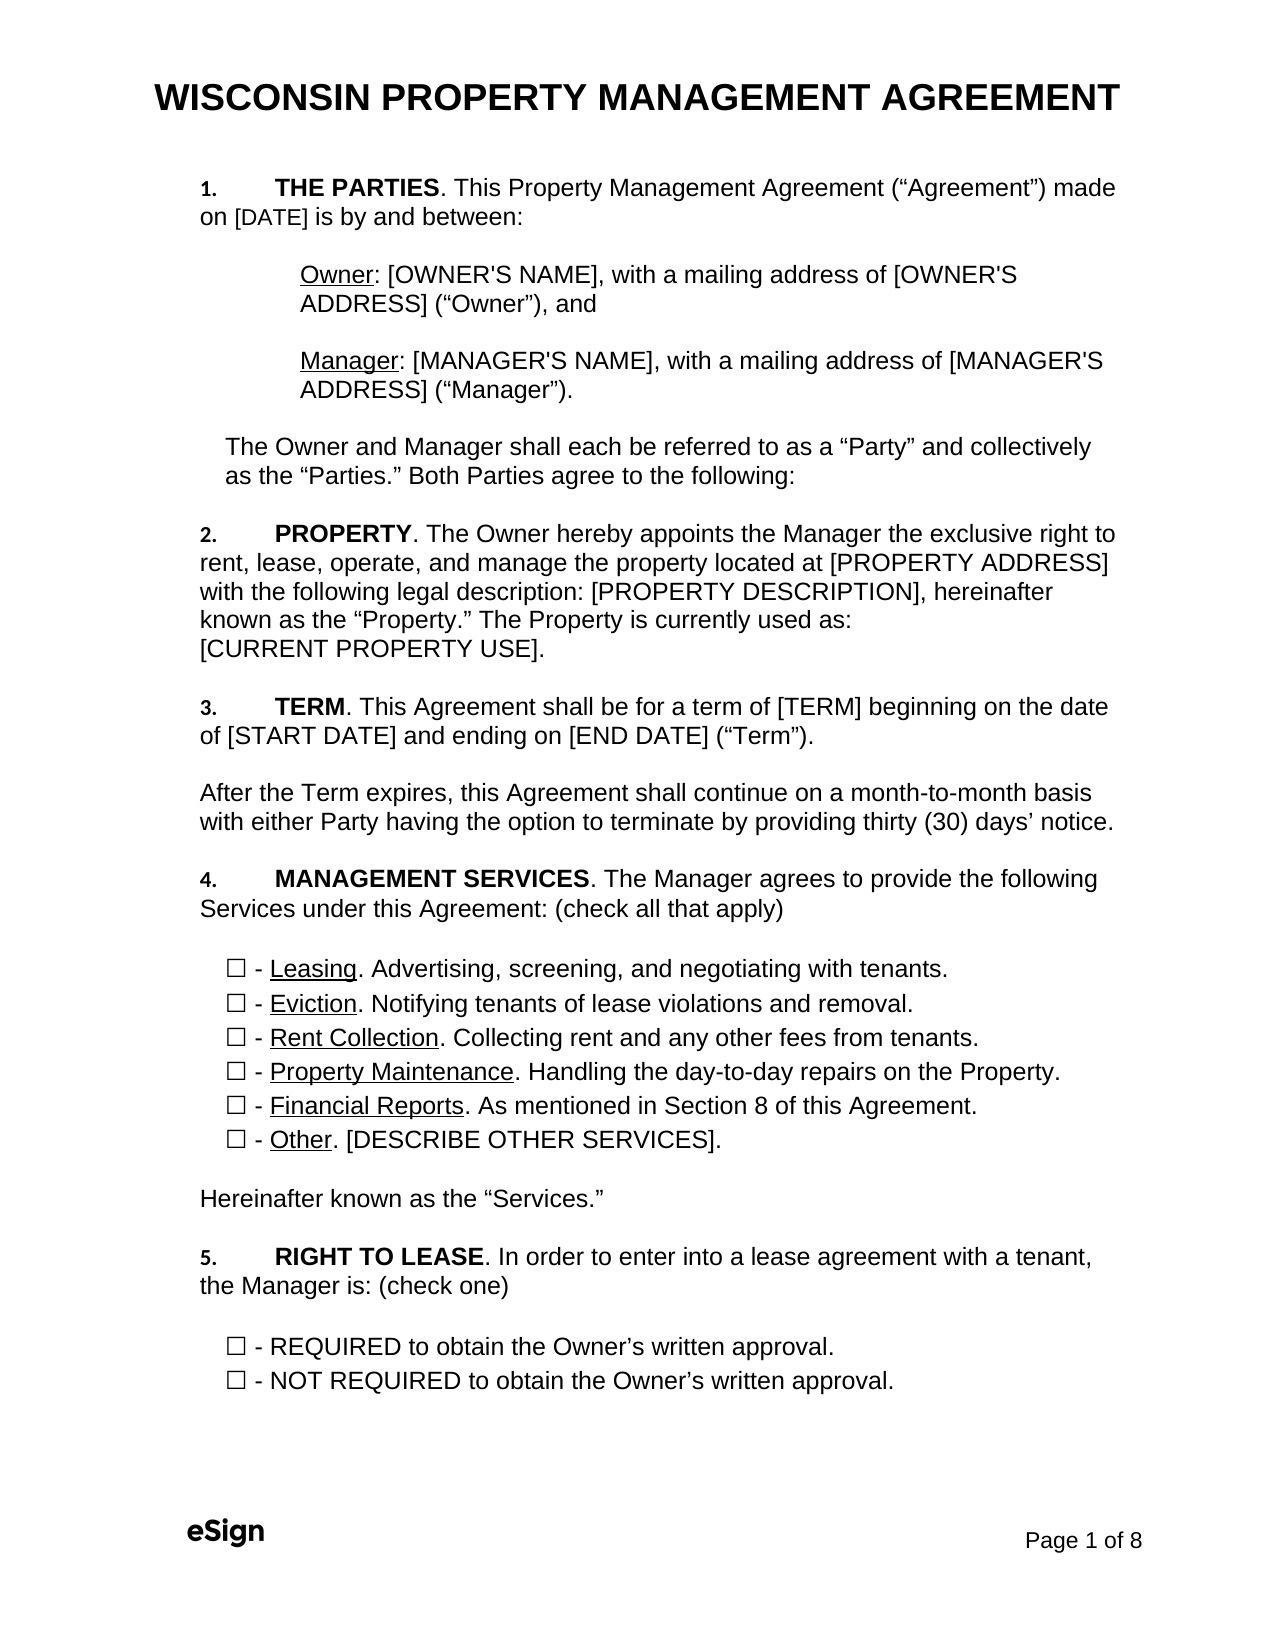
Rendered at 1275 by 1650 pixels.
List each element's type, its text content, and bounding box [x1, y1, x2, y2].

text ☐ - Financial Reports. As mentioned in Section 8 of this Agreement. [225, 1087, 1125, 1121]
subtitle Hereinafter known as the “Services.” [199, 1184, 1125, 1213]
text After the Term expires, this Agreement shall continue on a month-to-month basis with either Party having the option to terminate by providing thirty (30) days’ notice. [199, 778, 1125, 836]
list MANAGEMENT SERVICES. The Manager agrees to provide the following Services under this Agreement: (check all that apply) [199, 864, 1125, 922]
list ☐ - REQUIRED to obtain the Owner’s written approval. [225, 1328, 1125, 1362]
text ☐ - Other. [DESCRIBE OTHER SERVICES]. [225, 1121, 1125, 1156]
list Owner: [OWNER'S NAME], with a mailing address of [OWNER'S ADDRESS] (“Owner”), and [300, 260, 1125, 317]
text ☐ - Leasing. Advertising, screening, and negotiating with tenants. [225, 951, 1125, 985]
subtitle WISCONSIN PROPERTY MANAGEMENT AGREEMENT [150, 75, 1125, 118]
text The Owner and Manager shall each be referred to as a “Party” and collectively as the “Parties.” Both Parties agree to the following: [225, 432, 1125, 490]
text [CURRENT PROPERTY USE]. [199, 634, 1125, 663]
list THE PARTIES. This Property Management Agreement (“Agreement”) made on [DATE] is by and between: [199, 173, 1125, 231]
text ☐ - Eviction. Notifying tenants of lease violations and removal. [225, 985, 1125, 1019]
list TERM. This Agreement shall be for a term of [TERM] beginning on the date of [START DATE] and ending on [END DATE] (“Term”). [199, 692, 1125, 749]
list RIGHT TO LEASE. In order to enter into a lease agreement with a tenant, the Manager is: (check one) [199, 1242, 1125, 1300]
text ☐ - Property Maintenance. Handling the day-to-day repairs on the Property. [225, 1053, 1125, 1087]
list Manager: [MANAGER'S NAME], with a mailing address of [MANAGER'S ADDRESS] (“Manager”). [300, 346, 1125, 404]
text ☐ - Rent Collection. Collecting rent and any other fees from tenants. [225, 1019, 1125, 1053]
list ☐ - NOT REQUIRED to obtain the Owner’s written approval. [225, 1362, 1125, 1397]
list PROPERTY. The Owner hereby appoints the Manager the exclusive right to rent, lease, operate, and manage the property located at [PROPERTY ADDRESS] with the following legal description: [PROPERTY DESCRIPTION], hereinafter known as the “Property.” The Property is currently used as: [199, 519, 1125, 634]
